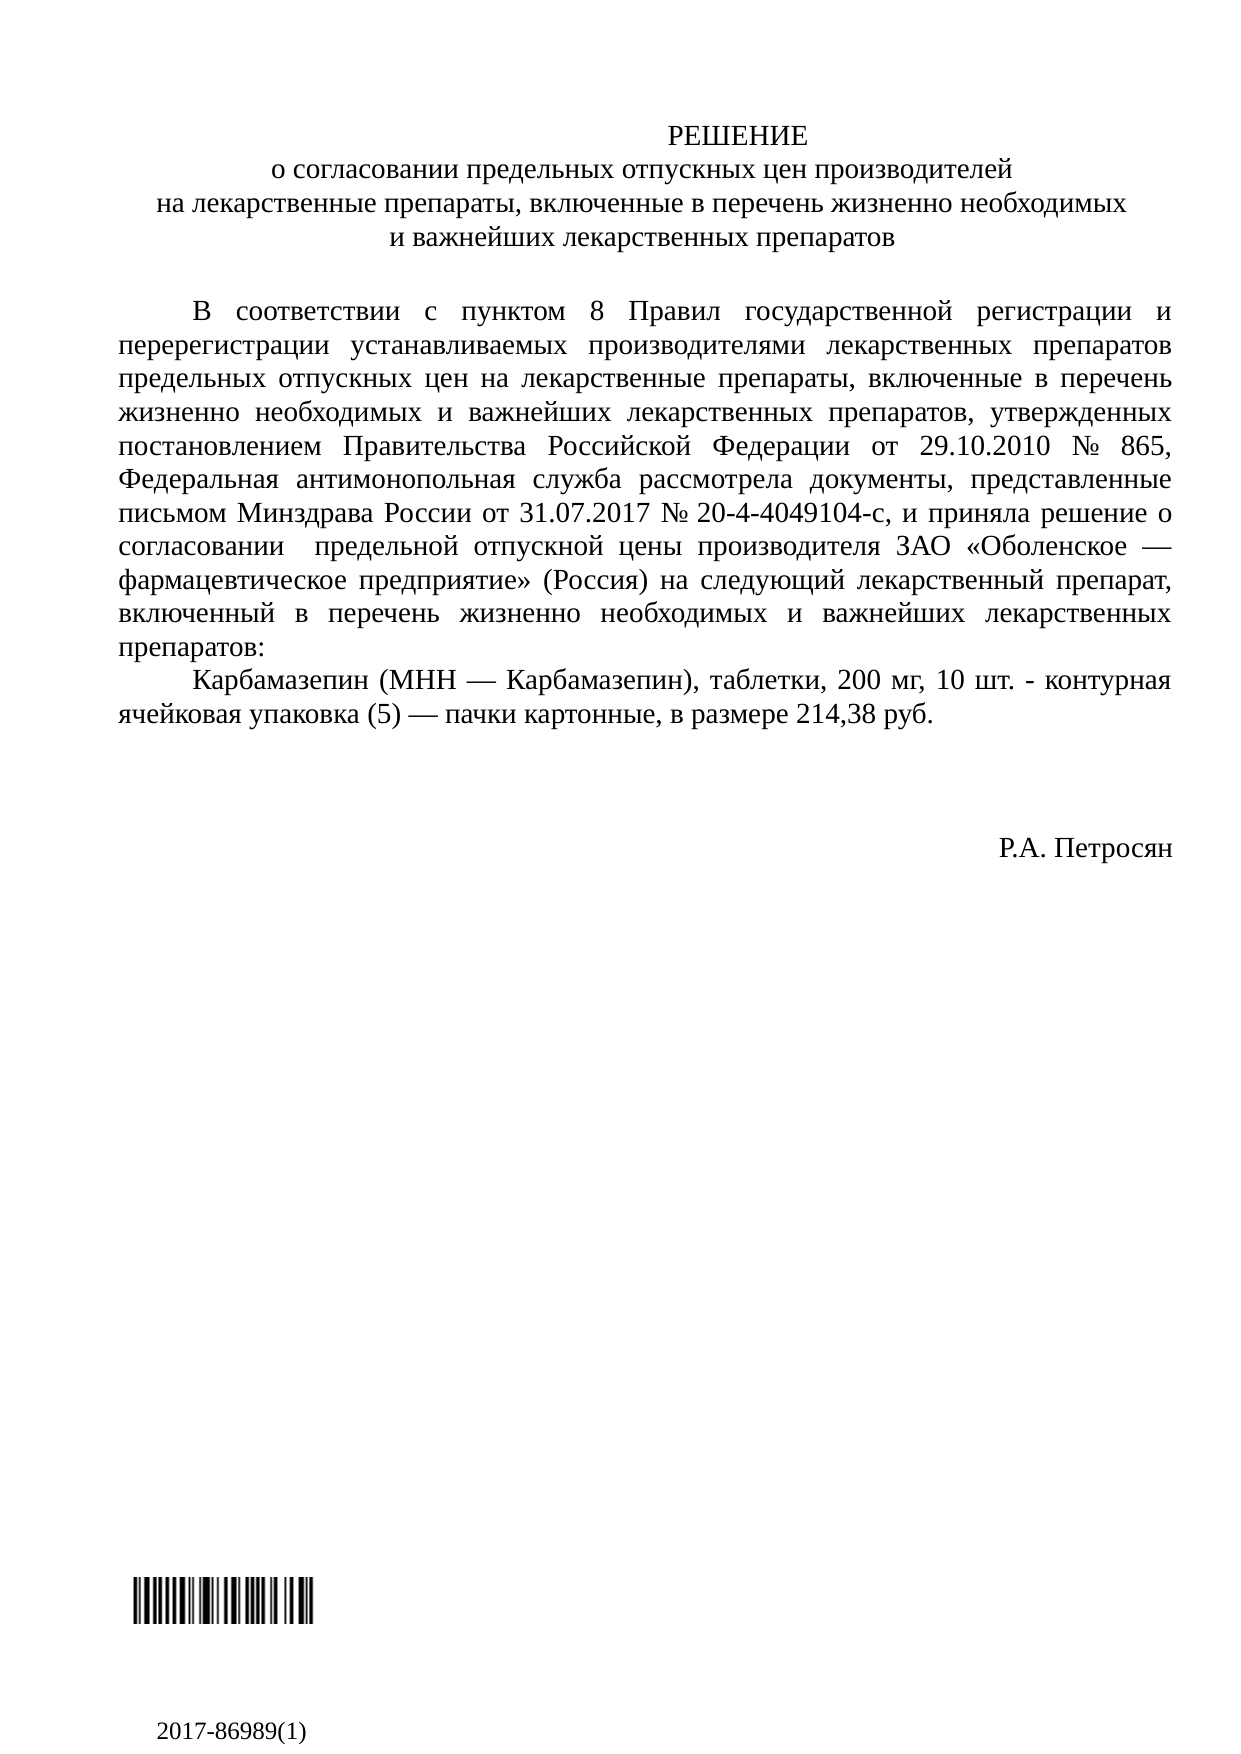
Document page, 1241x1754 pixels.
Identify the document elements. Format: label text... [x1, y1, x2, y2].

text на лекарственные препараты, включенные в перечень жизненно необходимых [118, 185, 1173, 219]
text и важнейших лекарственных препаратов [118, 219, 1173, 252]
text о согласовании предельных отпускных цен производителей [118, 152, 1173, 185]
text В соответствии с пунктом 8 Правил государственной регистрации и перерегистрации устанавливаемых производителями лекарственных препаратов предельных отпускных цен на лекарственные препараты, включенные в перечень жизненно необходимых и важнейших лекарственных препаратов, утвержденных постановлением Правительства Российской Федерации от 29.10.2010 № 865, Федеральная антимонопольная служба рассмотрела документы, представленные письмом Минздрава России от 31.07.2017 № 20-4-4049104-с, и приняла решение о согласовании предельной отпускной цены производителя ЗАО «Оболенское — фармацевтическое предприятие» (Россия) на следующий лекарственный препарат, включенный в перечень жизненно необходимых и важнейших лекарственных препаратов: [118, 293, 1173, 662]
text Карбамазепин (МНН — Карбамазепин), таблетки, 200 мг, 10 шт. - контурная ячейковая упаковка (5) — пачки картонные, в размере 214,38 руб. [118, 662, 1173, 729]
picture [118, 1577, 331, 1624]
text Р.А. Петросян [118, 830, 1173, 864]
